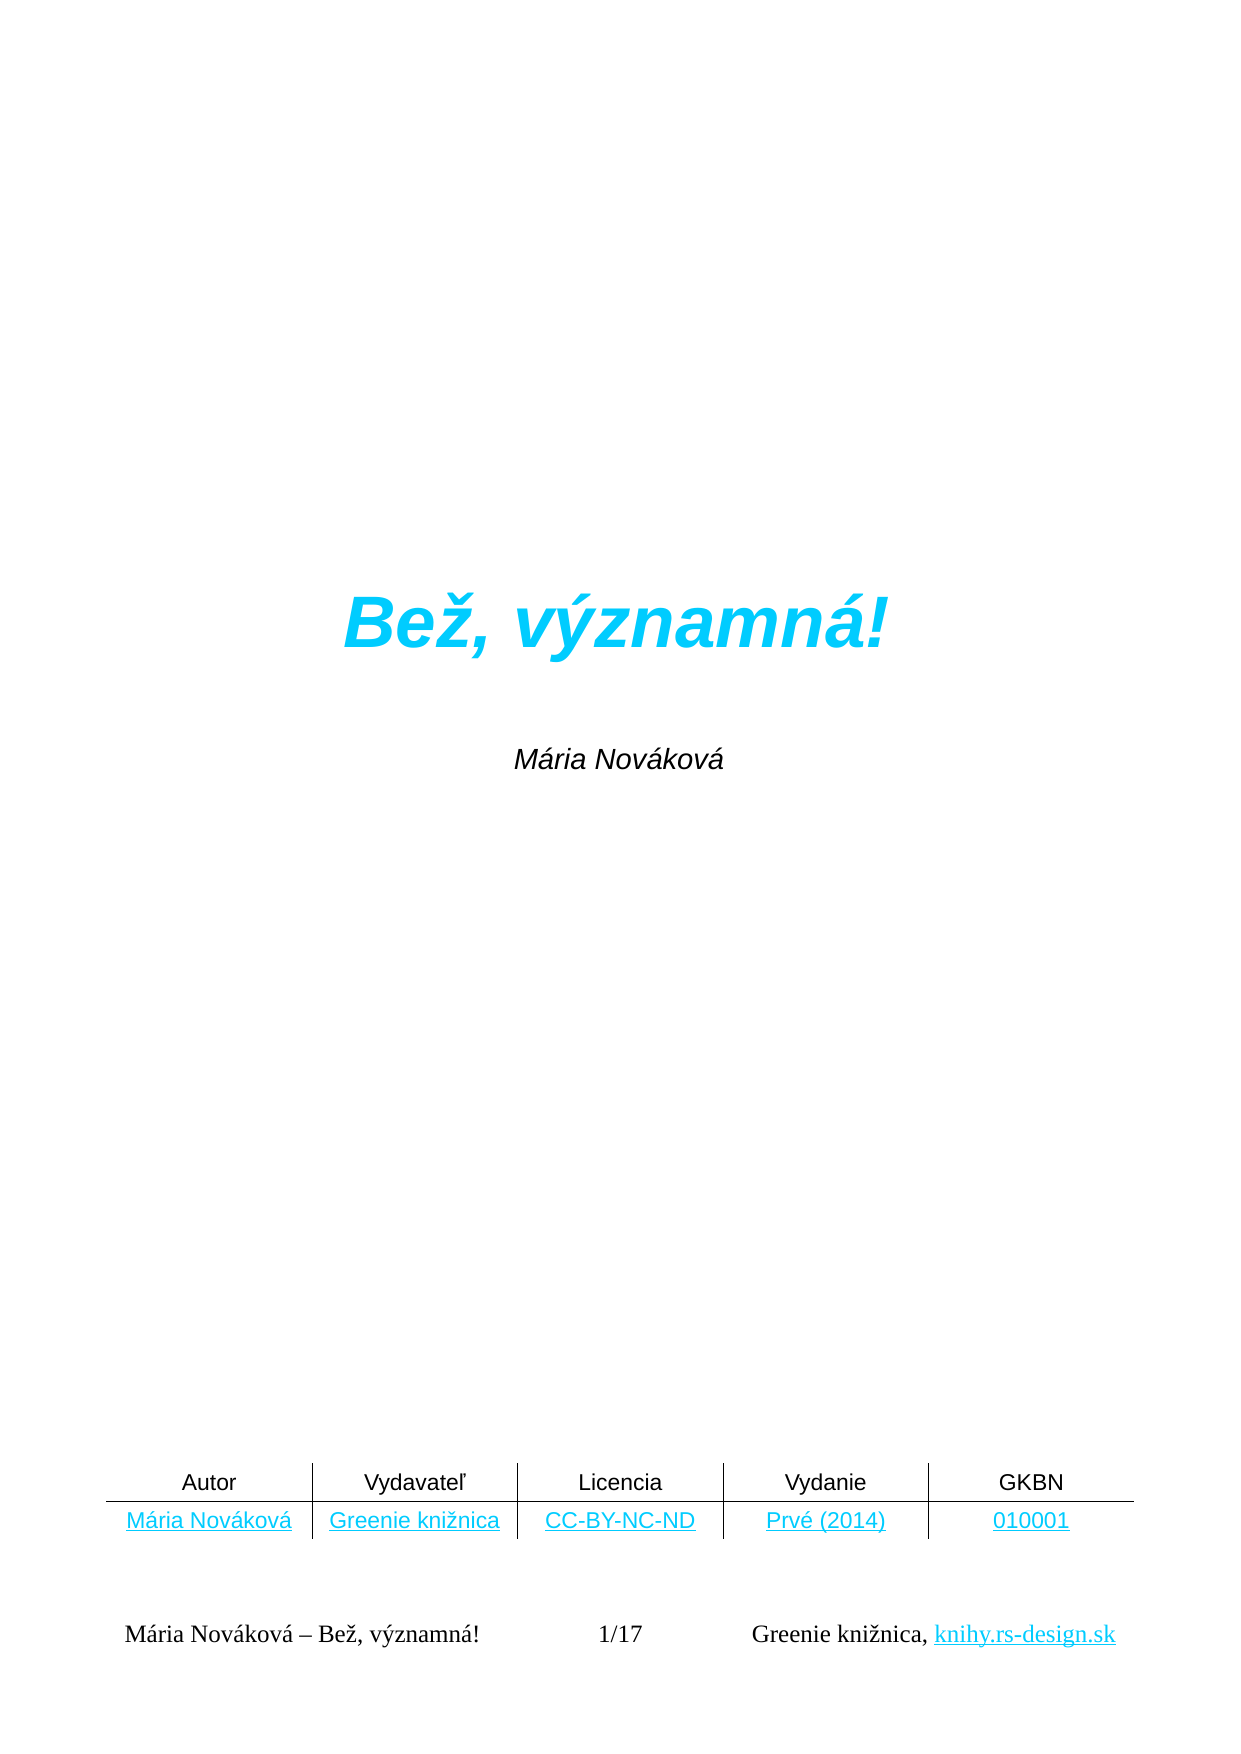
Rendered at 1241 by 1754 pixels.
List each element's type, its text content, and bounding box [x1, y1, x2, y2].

table_header Licencia [518, 1463, 723, 1501]
table_header GKBN [929, 1463, 1134, 1501]
table_cell CC-BY-NC-ND [518, 1502, 723, 1539]
table_cell Mária Nováková [106, 1502, 312, 1539]
subtitle Mária Nováková [106, 742, 1134, 775]
subtitle Bež, významná! [106, 579, 1134, 662]
table_header Autor [106, 1463, 312, 1501]
table_cell Prvé (2014) [724, 1502, 928, 1539]
table_header Vydanie [724, 1463, 928, 1501]
table_header Vydavateľ [313, 1463, 517, 1501]
table_cell Greenie knižnica [313, 1502, 517, 1539]
table_cell 010001 [929, 1502, 1134, 1539]
